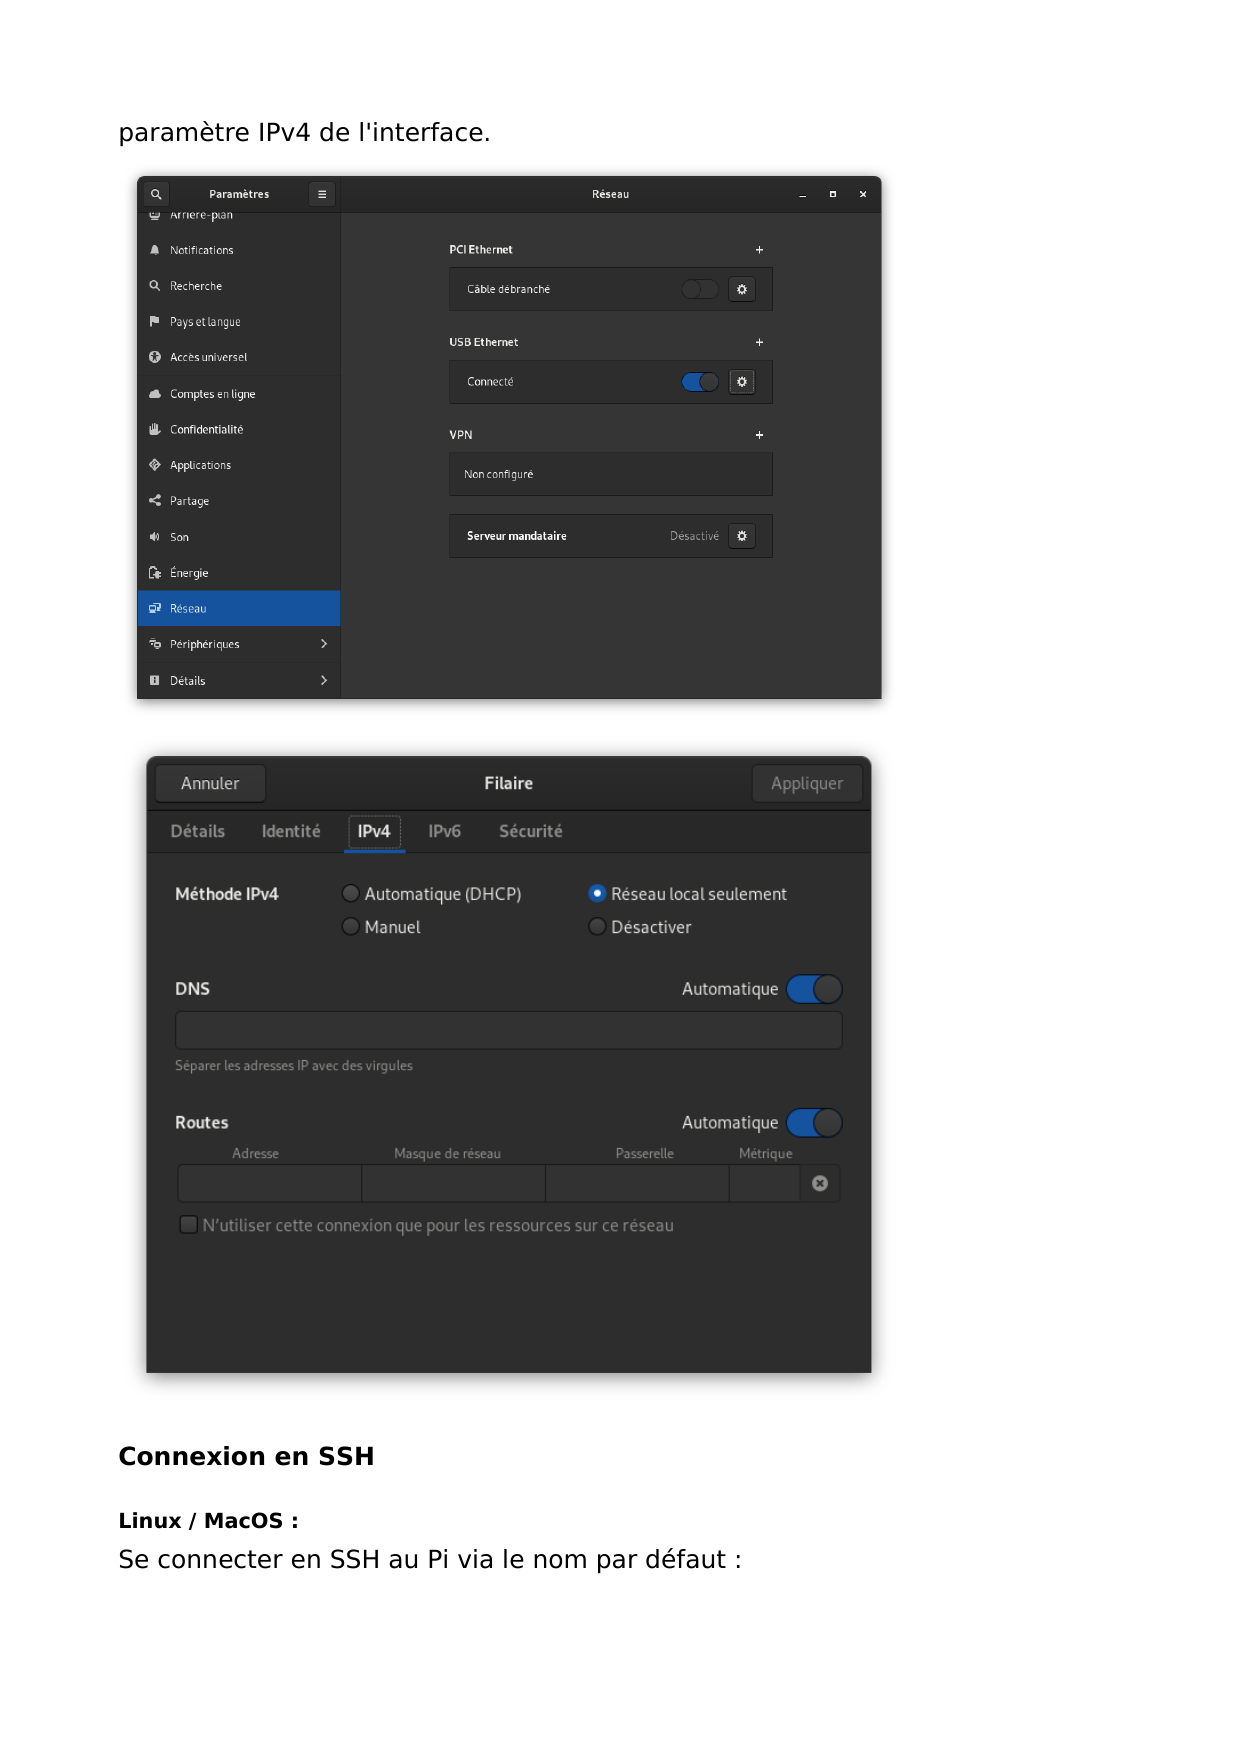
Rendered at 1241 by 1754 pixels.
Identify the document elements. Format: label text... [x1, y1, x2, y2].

text Se connecter en SSH au Pi via le nom par défaut : [118, 1546, 1122, 1575]
text paramètre IPv4 de l'interface. [118, 118, 1122, 147]
subtitle Linux / MacOS : [118, 1509, 1122, 1533]
picture [118, 731, 900, 1405]
picture [118, 159, 900, 720]
subtitle Connexion en SSH [118, 1442, 1122, 1471]
